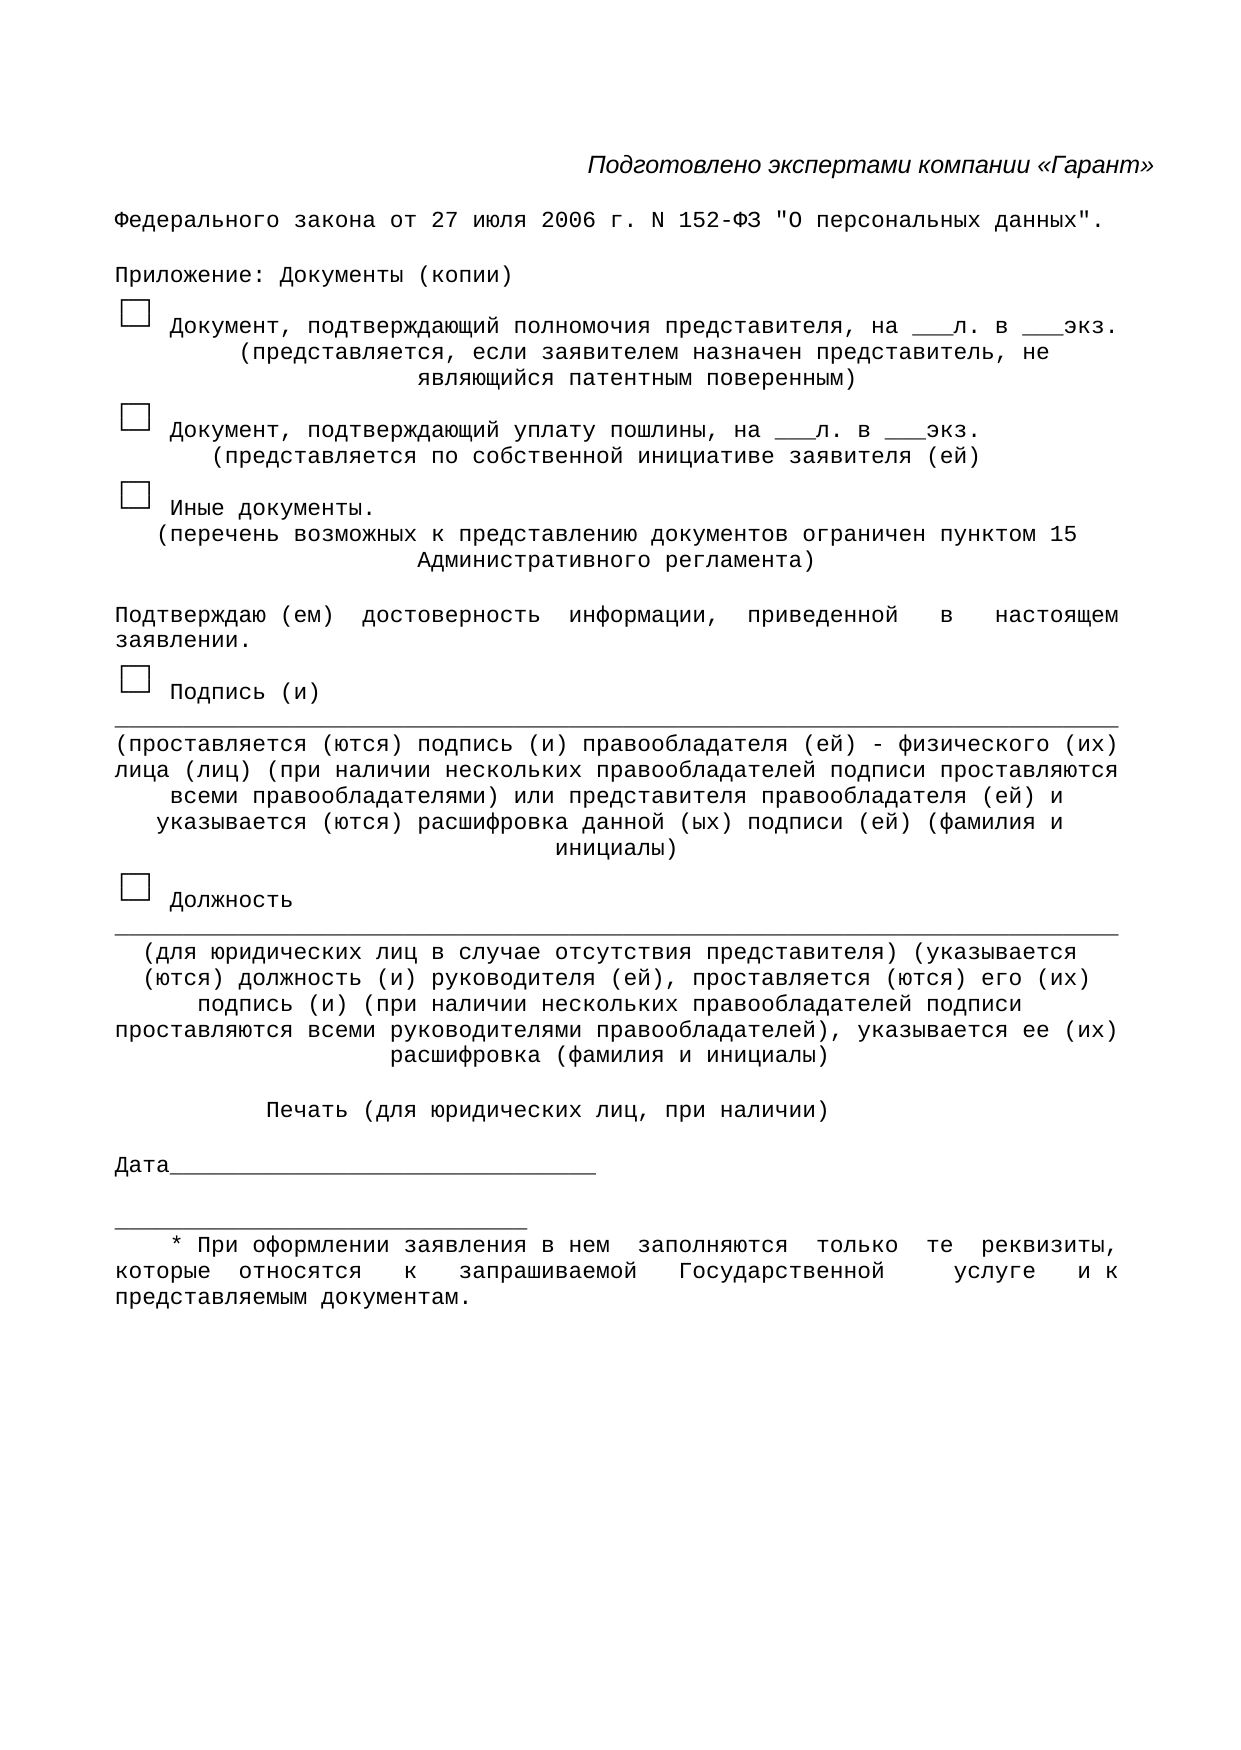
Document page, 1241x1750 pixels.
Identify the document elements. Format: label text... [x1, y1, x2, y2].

text └─┘ Подпись (и) [114, 681, 1157, 707]
text └─┘ Должность [114, 888, 1157, 914]
text ┌─┐ [114, 470, 1157, 496]
text _________________________________________________________________________ [114, 707, 1157, 733]
text (для юридических лиц в случае отсутствия представителя) (указывается [114, 940, 1157, 966]
text * При оформлении заявления в нем заполняются только те реквизиты, [114, 1234, 1157, 1260]
text (ются) должность (и) руководителя (ей), проставляется (ются) его (их) [114, 966, 1157, 992]
text Приложение: Документы (копии) [114, 263, 1157, 289]
text расшифровка (фамилия и инициалы) [114, 1044, 1157, 1070]
text являющийся патентным поверенным) [114, 367, 1157, 393]
text ┌─┐ [114, 655, 1157, 681]
text которые относятся к запрашиваемой Государственной услуге и к [114, 1260, 1157, 1286]
text Дата_______________________________ [114, 1153, 1157, 1179]
text ┌─┐ [114, 289, 1157, 315]
text подпись (и) (при наличии нескольких правообладателей подписи [114, 992, 1157, 1018]
text (проставляется (ются) подпись (и) правообладателя (ей) - физического (их) [114, 733, 1157, 758]
text (представляется по собственной инициативе заявителя (ей) [114, 444, 1157, 470]
text ┌─┐ [114, 862, 1157, 888]
text Печать (для юридических лиц, при наличии) [114, 1098, 1157, 1124]
text заявлении. [114, 629, 1157, 655]
text инициалы) [114, 836, 1157, 862]
text _________________________________________________________________________ [114, 914, 1157, 940]
text (перечень возможных к представлению документов ограничен пунктом 15 [114, 522, 1157, 548]
text └─┘ Документ, подтверждающий полномочия представителя, на ___л. в ___экз. [114, 315, 1157, 341]
text ______________________________ [114, 1208, 1157, 1234]
text лица (лиц) (при наличии нескольких правообладателей подписи проставляются [114, 758, 1157, 784]
text └─┘ Документ, подтверждающий уплату пошлины, на ___л. в ___экз. [114, 418, 1157, 444]
text Федерального закона от 27 июля 2006 г. N 152-ФЗ "О персональных данных". [114, 208, 1157, 234]
text указывается (ются) расшифровка данной (ых) подписи (ей) (фамилия и [114, 810, 1157, 836]
text ┌─┐ [114, 393, 1157, 418]
text Административного регламента) [114, 548, 1157, 574]
text представляемым документам. [114, 1286, 1157, 1312]
text (представляется, если заявителем назначен представитель, не [114, 341, 1157, 367]
text всеми правообладателями) или представителя правообладателя (ей) и [114, 784, 1157, 810]
text проставляются всеми руководителями правообладателей), указывается ее (их) [114, 1018, 1157, 1044]
text └─┘ Иные документы. [114, 496, 1157, 522]
text Подтверждаю (ем) достоверность информации, приведенной в настоящем [114, 603, 1157, 629]
